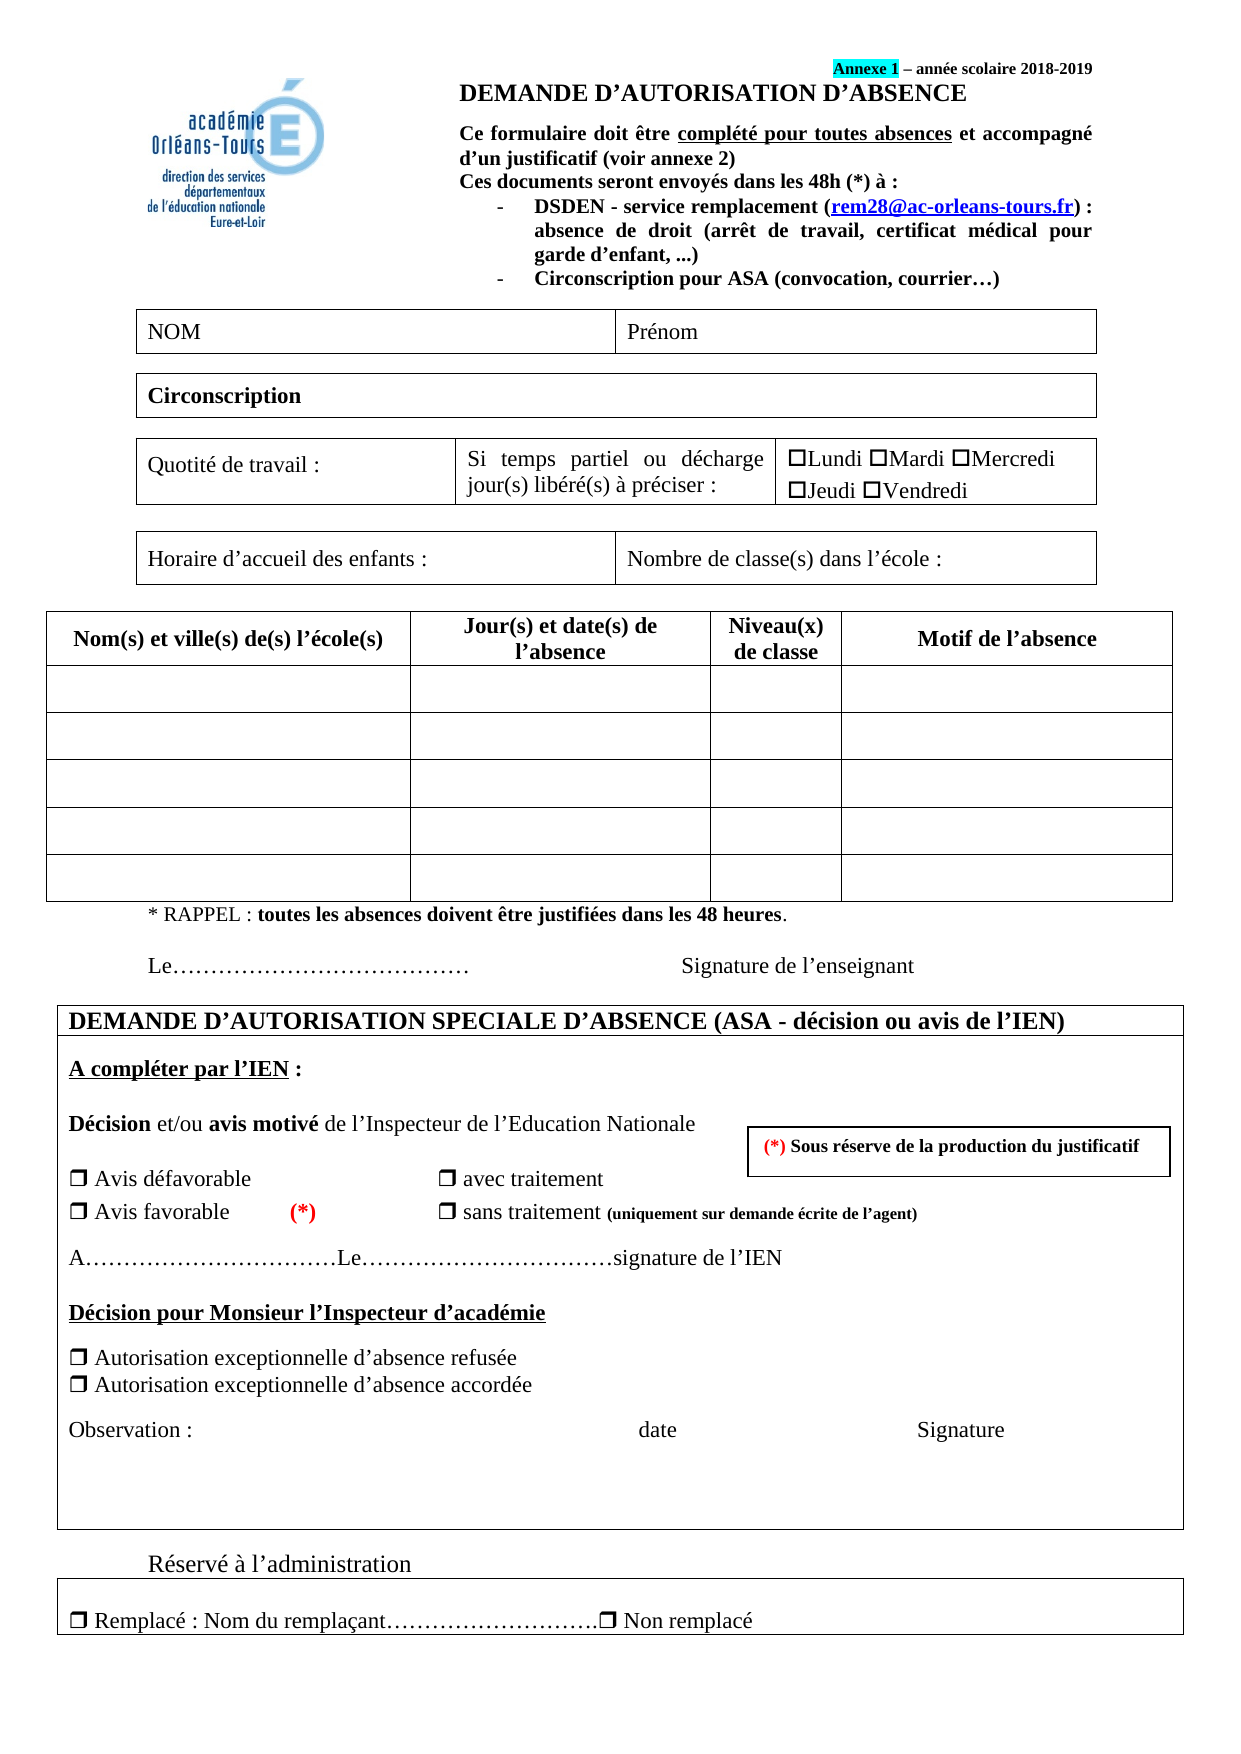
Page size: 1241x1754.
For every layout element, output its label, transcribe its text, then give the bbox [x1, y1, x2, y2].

table_header Nom(s) et ville(s) de(s) l’école(s) [47, 612, 410, 665]
table_cell [842, 855, 1172, 901]
text * RAPPEL : toutes les absences doivent être justifiées dans les 48 heures. [148, 902, 1092, 926]
table_cell A compléter par l’IEN : Décision et/ou avis motivé de l’Inspecteur de l’Education Nationale  Avis défavorable  avec traitement  Avis favorable (*)  sans traitement (uniquement sur demande écrite de l’agent) A……………………………Le……………………………signature de l’IEN Décision pour Monsieur l’Inspecteur d’académie  Autorisation exceptionnelle d’absence refusée  Autorisation exceptionnelle d’absence accordée Observation : date Signature [58, 1036, 1183, 1529]
table_header Motif de l’absence [842, 612, 1172, 665]
table_cell [47, 666, 410, 712]
table_header  Remplacé : Nom du remplaçant………………………. Non remplacé [58, 1579, 1183, 1634]
table_cell [842, 808, 1172, 854]
table_header Niveau(x) de classe [711, 612, 841, 665]
table_header Circonscription [137, 374, 1096, 417]
table_cell [842, 760, 1172, 807]
table_header Lundi Mardi Mercredi Jeudi Vendredi [776, 439, 1096, 504]
text Réservé à l’administration [148, 1549, 1092, 1578]
table_cell [842, 666, 1172, 712]
table_cell [47, 760, 410, 807]
text Le………………………………… Signature de l’enseignant [148, 953, 1092, 979]
table_header DEMANDE D’AUTORISATION D’ABSENCE Ce formulaire doit être complété pour toutes absences et accompagné d’un justificatif (voir annexe 2) Ces documents seront envoyés dans les 48h (*) à : DSDEN - service remplacement (rem28@ac-orleans-tours.fr) : absence de droit (arrêt de travail, certificat médical pour garde d’enfant, ...) Circonscription pour ASA (convocation, courrier…) [448, 78, 1104, 290]
text Annexe 1 – année scolaire 2018-2019 [148, 59, 1092, 78]
table_cell [411, 855, 710, 901]
table_header [136, 78, 448, 290]
table_cell [711, 760, 841, 807]
table_cell [411, 760, 710, 807]
picture [147, 78, 325, 227]
table_header DEMANDE D’AUTORISATION SPECIALE D’ABSENCE (ASA - décision ou avis de l’IEN) [58, 1006, 1183, 1035]
table_header Jour(s) et date(s) de l’absence [411, 612, 710, 665]
table_cell [411, 713, 710, 759]
table_cell [47, 713, 410, 759]
table_cell [711, 808, 841, 854]
table_header Prénom [616, 310, 1096, 353]
table_cell [411, 808, 710, 854]
table_cell [842, 713, 1172, 759]
table_header NOM [137, 310, 615, 353]
table_header Si temps partiel ou décharge jour(s) libéré(s) à préciser : [456, 439, 775, 504]
table_cell [411, 666, 710, 712]
table_cell [47, 808, 410, 854]
table_cell [47, 855, 410, 901]
table_header Horaire d’accueil des enfants : [137, 532, 615, 583]
table_cell [711, 666, 841, 712]
table_cell [711, 713, 841, 759]
table_cell [711, 855, 841, 901]
table_header Quotité de travail : [137, 439, 455, 504]
table_header Nombre de classe(s) dans l’école : [616, 532, 1096, 583]
